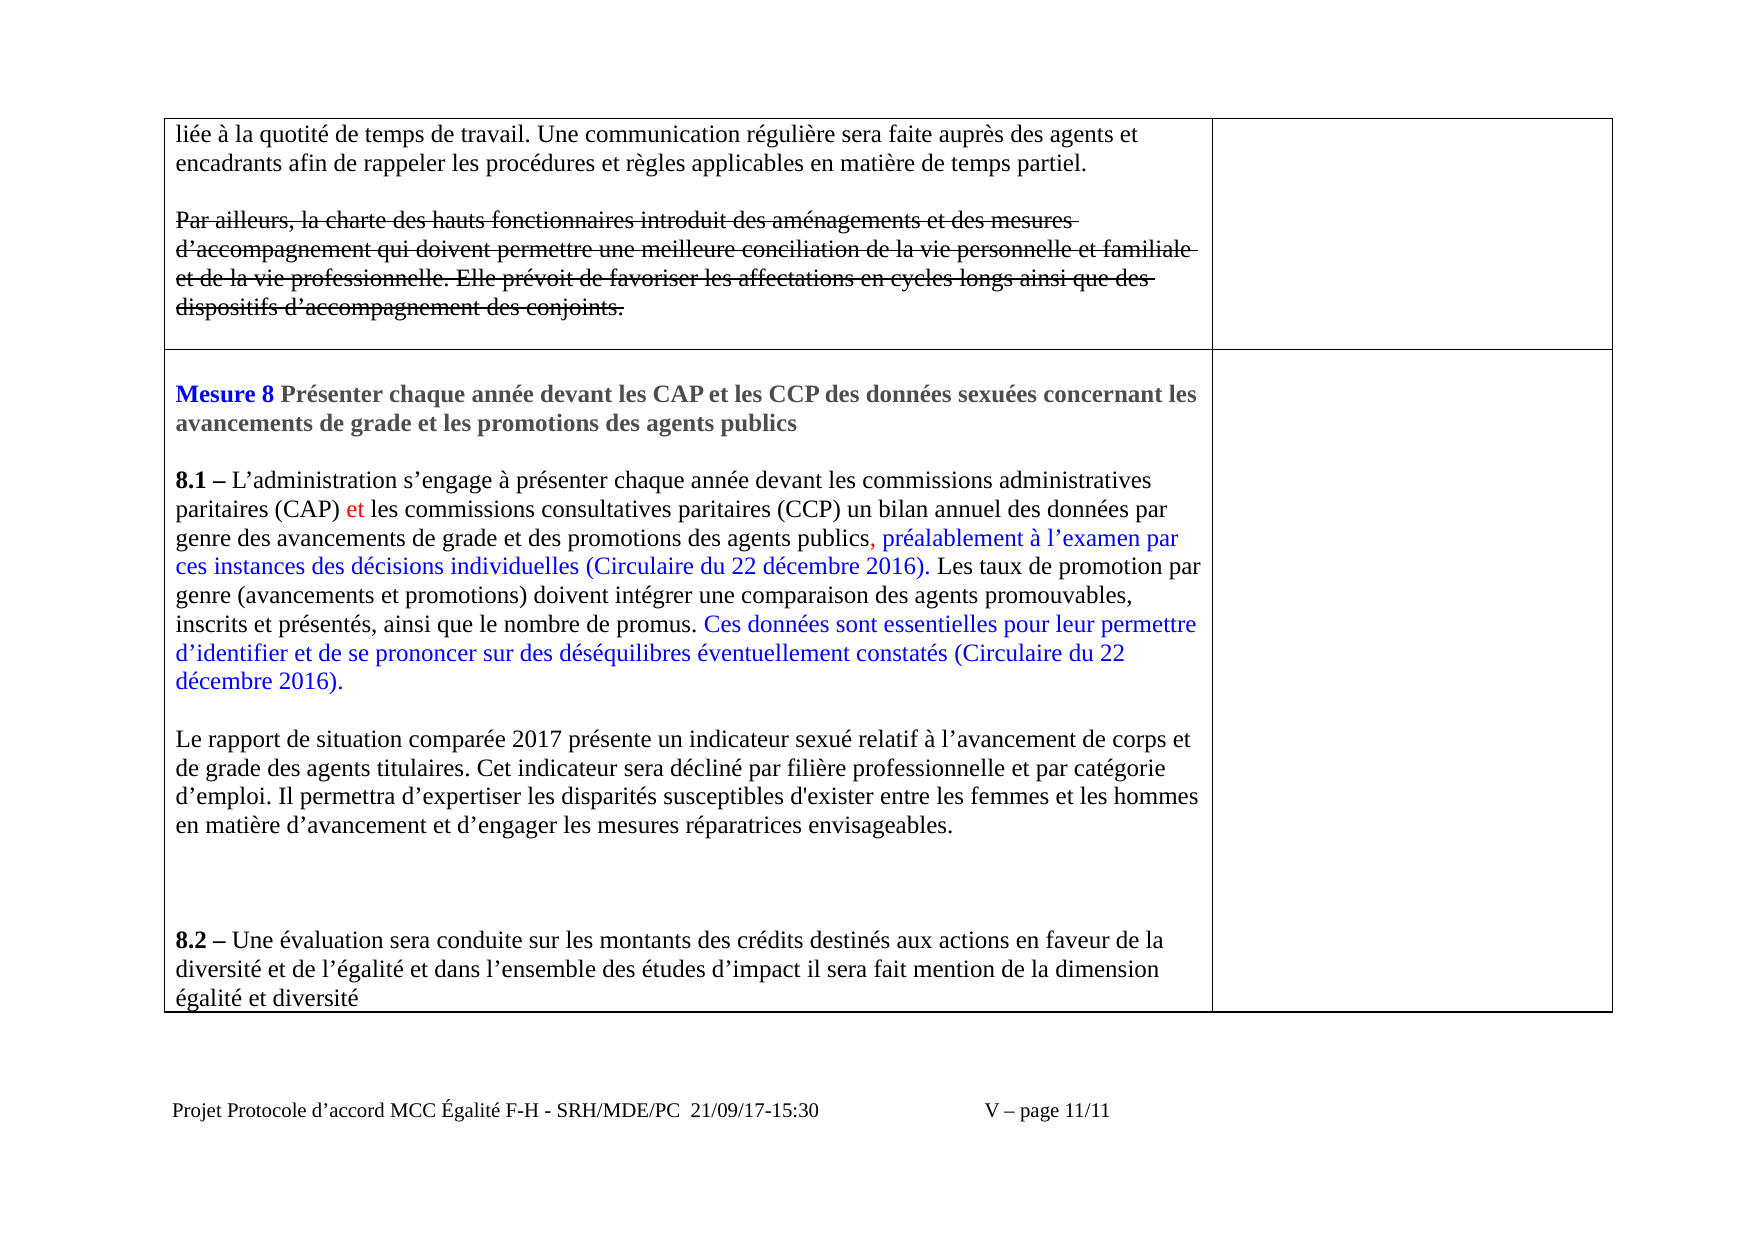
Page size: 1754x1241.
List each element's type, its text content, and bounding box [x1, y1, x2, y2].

table_cell [1213, 350, 1612, 1011]
table_cell liée à la quotité de temps de travail. Une communication régulière sera faite auprès des agents et encadrants afin de rappeler les procédures et règles applicables en matière de temps partiel. Par ailleurs, la charte des hauts fonctionnaires introduit des aménagements et des mesures d’accompagnement qui doivent permettre une meilleure conciliation de la vie personnelle et familiale et de la vie professionnelle. Elle prévoit de favoriser les affectations en cycles longs ainsi que des dispositifs d’accompagnement des conjoints. [165, 119, 1212, 349]
table_cell Mesure 8 Présenter chaque année devant les CAP et les CCP des données sexuées concernant les avancements de grade et les promotions des agents publics 8.1 – L’administration s’engage à présenter chaque année devant les commissions administratives paritaires (CAP) et les commissions consultatives paritaires (CCP) un bilan annuel des données par genre des avancements de grade et des promotions des agents publics, préalablement à l’examen par ces instances des décisions individuelles (Circulaire du 22 décembre 2016). Les taux de promotion par genre (avancements et promotions) doivent intégrer une comparaison des agents promouvables, inscrits et présentés, ainsi que le nombre de promus. Ces données sont essentielles pour leur permettre d’identifier et de se prononcer sur des déséquilibres éventuellement constatés (Circulaire du 22 décembre 2016). Le rapport de situation comparée 2017 présente un indicateur sexué relatif à l’avancement de corps et de grade des agents titulaires. Cet indicateur sera décliné par filière professionnelle et par catégorie d’emploi. Il permettra d’expertiser les disparités susceptibles d'exister entre les femmes et les hommes en matière d’avancement et d’engager les mesures réparatrices envisageables. 8.2 – Une évaluation sera conduite sur les montants des crédits destinés aux actions en faveur de la diversité et de l’égalité et dans l’ensemble des études d’impact il sera fait mention de la dimension égalité et diversité [165, 350, 1212, 1011]
table_cell [1213, 119, 1612, 349]
